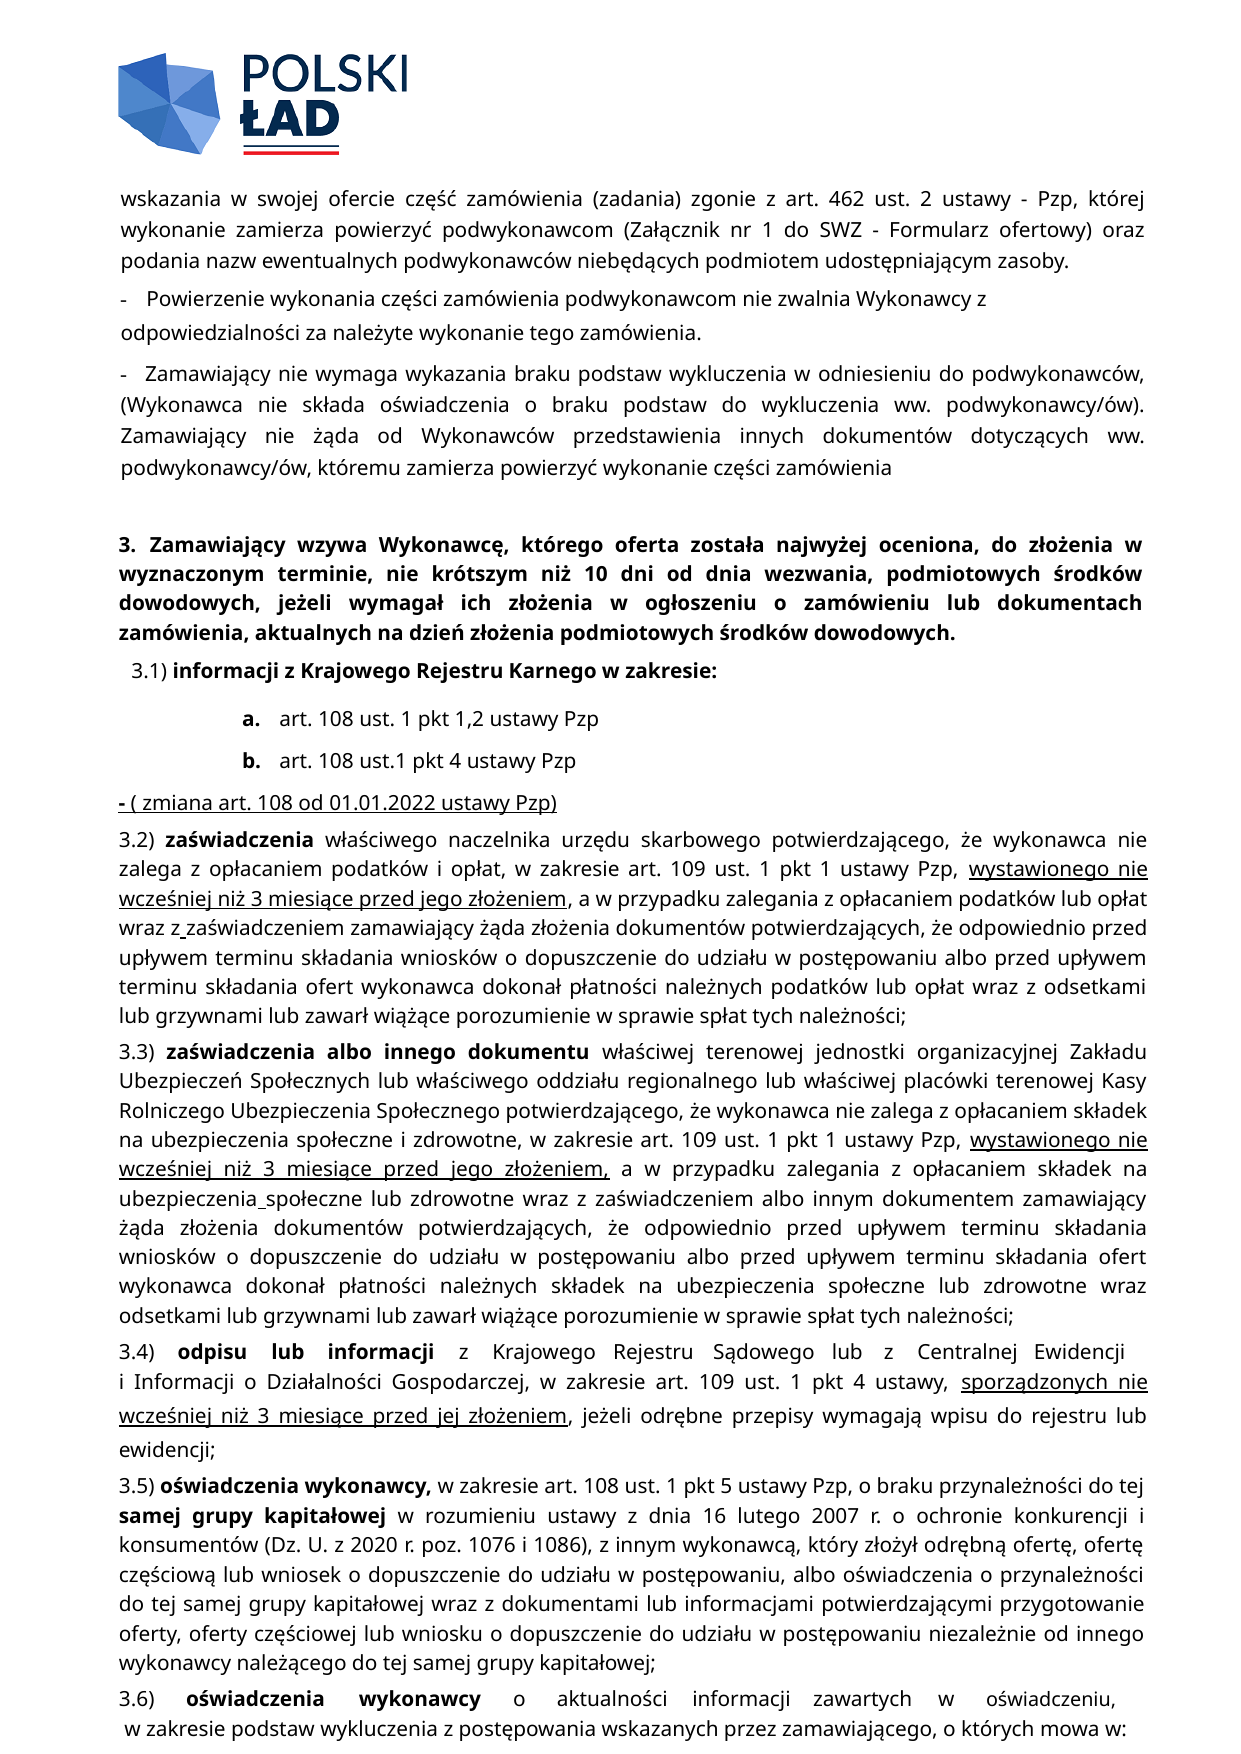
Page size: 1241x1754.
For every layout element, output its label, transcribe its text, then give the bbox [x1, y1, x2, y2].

list art. 108 ust.1 pkt 4 ustawy Pzp [242, 746, 1148, 774]
text 3.3) zaświadczenia albo innego dokumentu właściwej terenowej jednostki organizacyjnej Zakładu Ubezpieczeń Społecznych lub właściwego oddziału regionalnego lub właściwej placówki terenowej Kasy Rolniczego Ubezpieczenia Społecznego potwierdzającego, że wykonawca nie zalega z opłacaniem składek na ubezpieczenia społeczne i zdrowotne, w zakresie art. 109 ust. 1 pkt 1 ustawy Pzp, wystawionego nie wcześniej niż 3 miesiące przed jego złożeniem, a w przypadku zalegania z opłacaniem składek na ubezpieczenia społeczne lub zdrowotne wraz z zaświadczeniem albo innym dokumentem zamawiający żąda złożenia dokumentów potwierdzających, że odpowiednio przed upływem terminu składania wniosków o dopuszczenie do udziału w postępowaniu albo przed upływem terminu składania ofert wykonawca dokonał płatności należnych składek na ubezpieczenia społeczne lub zdrowotne wraz odsetkami lub grzywnami lub zawarł wiążące porozumienie w sprawie spłat tych należności; [119, 1037, 1148, 1329]
text 3.6) oświadczenia wykonawcy o aktualności informacji zawartych w oświadczeniu, [119, 1684, 1148, 1712]
text 3.2) zaświadczenia właściwego naczelnika urzędu skarbowego potwierdzającego, że wykonawca nie zalega z opłacaniem podatków i opłat, w zakresie art. 109 ust. 1 pkt 1 ustawy Pzp, wystawionego nie wcześniej niż 3 miesiące przed jego złożeniem, a w przypadku zalegania z opłacaniem podatków lub opłat wraz z zaświadczeniem zamawiający żąda złożenia dokumentów potwierdzających, że odpowiednio przed upływem terminu składania wniosków o dopuszczenie do udziału w postępowaniu albo przed upływem terminu składania ofert wykonawca dokonał płatności należnych podatków lub opłat wraz z odsetkami lub grzywnami lub zawarł wiążące porozumienie w sprawie spłat tych należności; [119, 825, 1148, 1030]
picture [118, 53, 407, 155]
text - ( zmiana art. 108 od 01.01.2022 ustawy Pzp) [118, 788, 1148, 816]
text 3.5) oświadczenia wykonawcy, w zakresie art. 108 ust. 1 pkt 5 ustawy Pzp, o braku przynależności do tej samej grupy kapitałowej w rozumieniu ustawy z dnia 16 lutego 2007 r. o ochronie konkurencji i konsumentów (Dz. U. z 2020 r. poz. 1076 i 1086), z innym wykonawcą, który złożył odrębną ofertę, ofertę częściową lub wniosek o dopuszczenie do udziału w postępowaniu, albo oświadczenia o przynależności do tej samej grupy kapitałowej wraz z dokumentami lub informacjami potwierdzającymi przygotowanie oferty, oferty częściowej lub wniosku o dopuszczenie do udziału w postępowaniu niezależnie od innego wykonawcy należącego do tej samej grupy kapitałowej; [119, 1471, 1146, 1677]
text w zakresie podstaw wykluczenia z postępowania wskazanych przez zamawiającego, o których mowa w: [119, 1714, 1146, 1743]
text 3.4) odpisu lub informacji z Krajowego Rejestru Sądowego lub z Centralnej Ewidencji [119, 1337, 1148, 1365]
list Zamawiający wzywa Wykonawcę, którego oferta została najwyżej oceniona, do złożenia w wyznaczonym terminie, nie krótszym niż 10 dni od dnia wezwania, podmiotowych środków dowodowych, jeżeli wymagał ich złożenia w ogłoszeniu o zamówieniu lub dokumentach zamówienia, aktualnych na dzień złożenia podmiotowych środków dowodowych. [118, 530, 1144, 646]
text i Informacji o Działalności Gospodarczej, w zakresie art. 109 ust. 1 pkt 4 ustawy, sporządzonych nie wcześniej niż 3 miesiące przed jej złożeniem, jeżeli odrębne przepisy wymagają wpisu do rejestru lub ewidencji; [119, 1367, 1148, 1464]
list Zamawiający nie wymaga wykazania braku podstaw wykluczenia w odniesieniu do podwykonawców, (Wykonawca nie składa oświadczenia o braku podstaw do wykluczenia ww. podwykonawcy/ów). Zamawiający nie żąda od Wykonawców przedstawienia innych dokumentów dotyczących ww. podwykonawcy/ów, któremu zamierza powierzyć wykonanie części zamówienia [120, 359, 1146, 481]
list art. 108 ust. 1 pkt 1,2 ustawy Pzp [242, 704, 1148, 732]
list Powierzenie wykonania części zamówienia podwykonawcom nie zwalnia Wykonawcy z odpowiedzialności za należyte wykonanie tego zamówienia. [120, 284, 1146, 347]
text 3.1) informacji z Krajowego Rejestru Karnego w zakresie: [131, 656, 1148, 685]
list wskazania w swojej ofercie część zamówienia (zadania) zgonie z art. 462 ust. 2 ustawy - Pzp, której wykonanie zamierza powierzyć podwykonawcom (Załącznik nr 1 do SWZ - Formularz ofertowy) oraz podania nazw ewentualnych podwykonawców niebędących podmiotem udostępniającym zasoby. [120, 184, 1146, 275]
